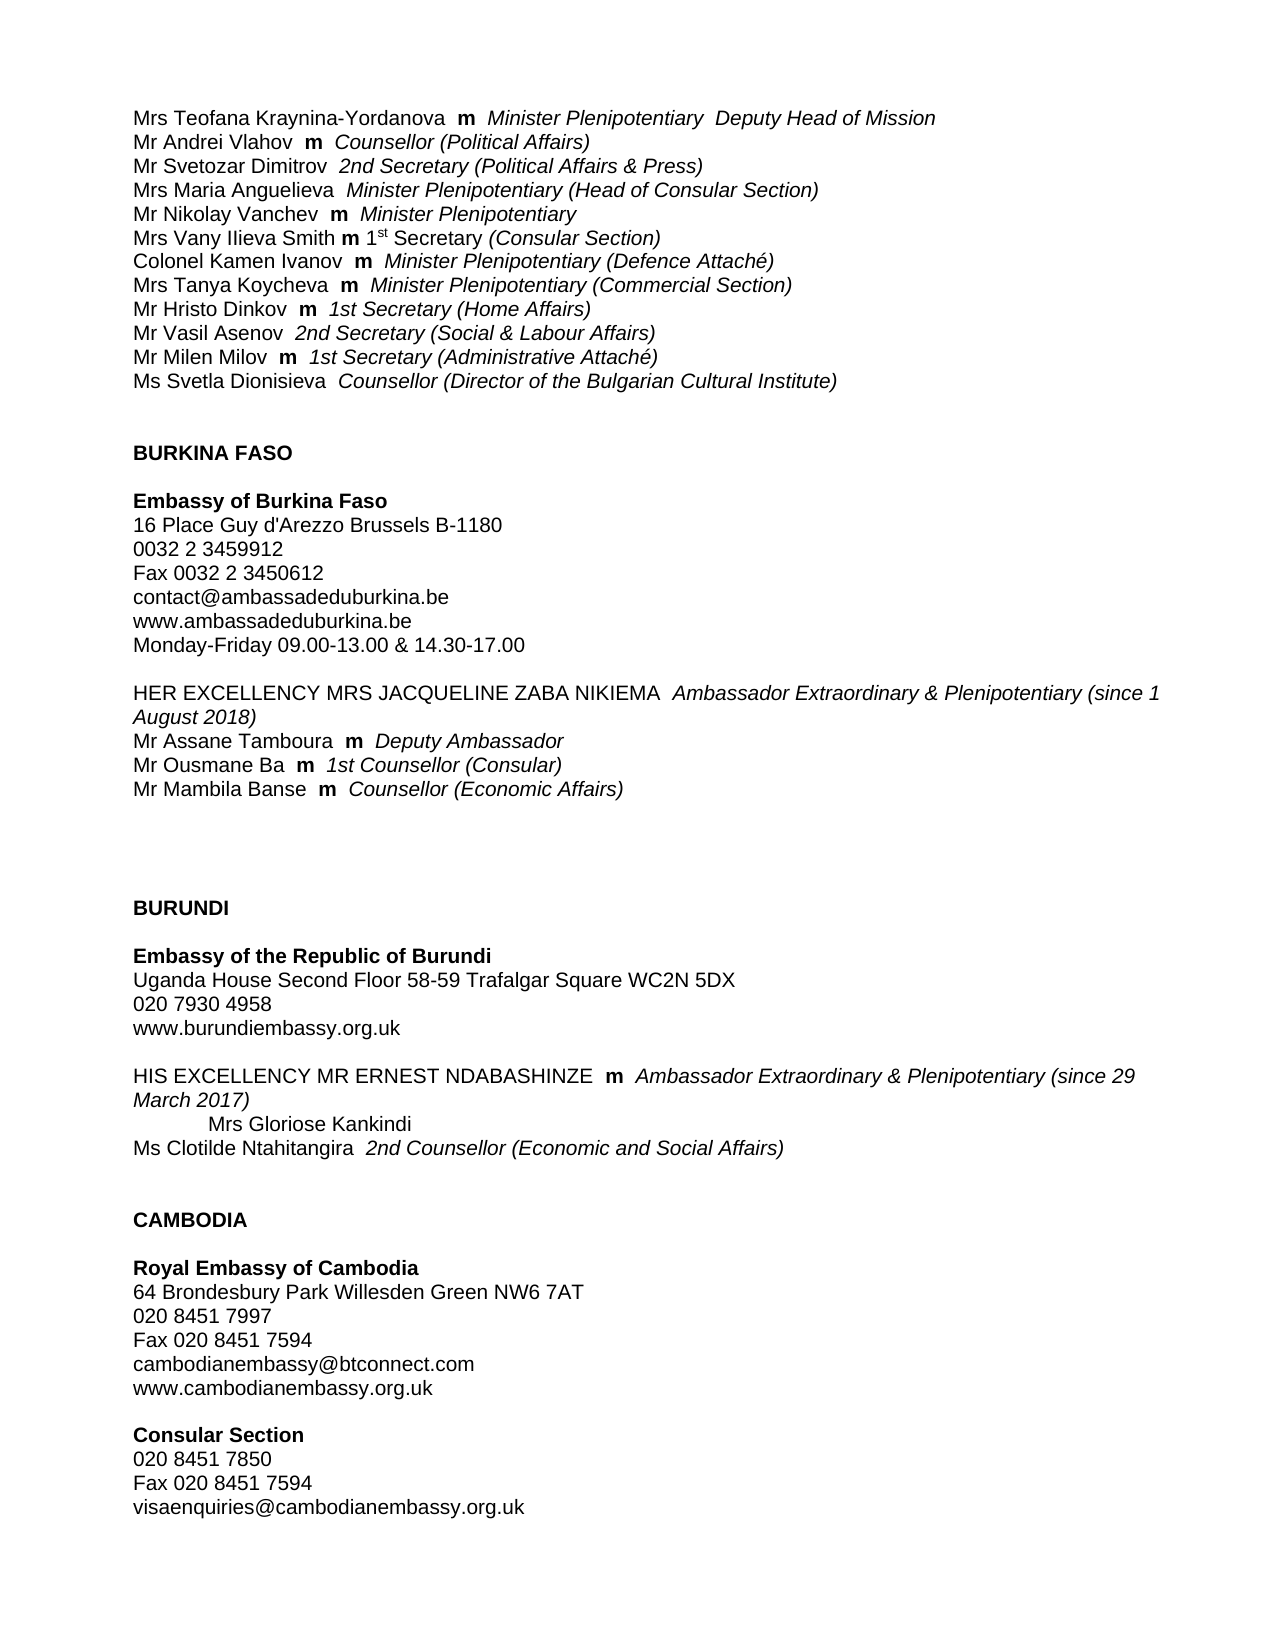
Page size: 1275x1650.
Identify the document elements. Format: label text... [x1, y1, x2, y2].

text Mrs Tanya Koycheva m Minister Plenipotentiary (Commercial Section) [133, 273, 1181, 297]
text Colonel Kamen Ivanov m Minister Plenipotentiary (Defence Attaché) [133, 249, 1181, 273]
subtitle CAMBODIA [133, 1208, 1181, 1232]
text Fax 020 8451 7594 [133, 1471, 1181, 1495]
text www.burundiembassy.org.uk [133, 1016, 1181, 1040]
text BURKINA FASO [133, 441, 1181, 465]
text Mr Mambila Banse m Counsellor (Economic Affairs) [133, 776, 1181, 800]
text 020 7930 4958 [133, 992, 1181, 1016]
text Ms Clotilde Ntahitangira 2nd Counsellor (Economic and Social Affairs) [133, 1136, 1181, 1160]
text contact@ambassadeduburkina.be [133, 585, 1181, 609]
text HIS EXCELLENCY MR ERNEST NDABASHINZE m Ambassador Extraordinary & Plenipotentiary (since 29 March 2017) [133, 1064, 1181, 1112]
text Mrs Teofana Kraynina-Yordanova m Minister Plenipotentiary Deputy Head of Mission [133, 106, 1181, 129]
text www.cambodianembassy.org.uk [133, 1375, 1181, 1399]
text www.ambassadeduburkina.be [133, 609, 1181, 633]
text Fax 0032 2 3450612 [133, 561, 1181, 585]
text Mr Ousmane Ba m 1st Counsellor (Consular) [133, 752, 1181, 776]
text Monday-Friday 09.00-13.00 & 14.30-17.00 [133, 633, 1181, 657]
text 16 Place Guy d'Arezzo Brussels B-1180 [133, 513, 1181, 537]
text 64 Brondesbury Park Willesden Green NW6 7AT [133, 1279, 1181, 1303]
text Mr Svetozar Dimitrov 2nd Secretary (Political Affairs & Press) [133, 153, 1181, 177]
text Consular Section [133, 1423, 1181, 1447]
text 020 8451 7997 [133, 1303, 1181, 1327]
text 0032 2 3459912 [133, 537, 1181, 561]
subtitle Embassy of Burkina Faso [133, 489, 1181, 513]
text Mr Milen Milov m 1st Secretary (Administrative Attaché) [133, 345, 1181, 369]
text Mrs Vany IIieva Smith m 1st Secretary (Consular Section) [133, 225, 1181, 249]
text cambodianembassy@btconnect.com [133, 1351, 1181, 1375]
text HER EXCELLENCY MRS JACQUELINE ZABA NIKIEMA Ambassador Extraordinary & Plenipotentiary (since 1 August 2018) [133, 681, 1181, 728]
text visaenquiries@cambodianembassy.org.uk [133, 1495, 1181, 1519]
text Mr Nikolay Vanchev m Minister Plenipotentiary [133, 201, 1181, 225]
text Mr Vasil Asenov 2nd Secretary (Social & Labour Affairs) [133, 321, 1181, 345]
text Mr Andrei Vlahov m Counsellor (Political Affairs) [133, 129, 1181, 153]
text Ms Svetla Dionisieva Counsellor (Director of the Bulgarian Cultural Institute) [133, 369, 1181, 393]
text Embassy of the Republic of Burundi [133, 944, 1181, 968]
text Mrs Maria Anguelieva Minister Plenipotentiary (Head of Consular Section) [133, 177, 1181, 201]
text BURUNDI [133, 896, 1181, 920]
text Fax 020 8451 7594 [133, 1327, 1181, 1351]
text Mrs Gloriose Kankindi [133, 1112, 1181, 1136]
text Uganda House Second Floor 58-59 Trafalgar Square WC2N 5DX [133, 968, 1181, 992]
text 020 8451 7850 [133, 1447, 1181, 1471]
text Royal Embassy of Cambodia [133, 1256, 1181, 1279]
text Mr Hristo Dinkov m 1st Secretary (Home Affairs) [133, 297, 1181, 321]
text Mr Assane Tamboura m Deputy Ambassador [133, 728, 1181, 752]
